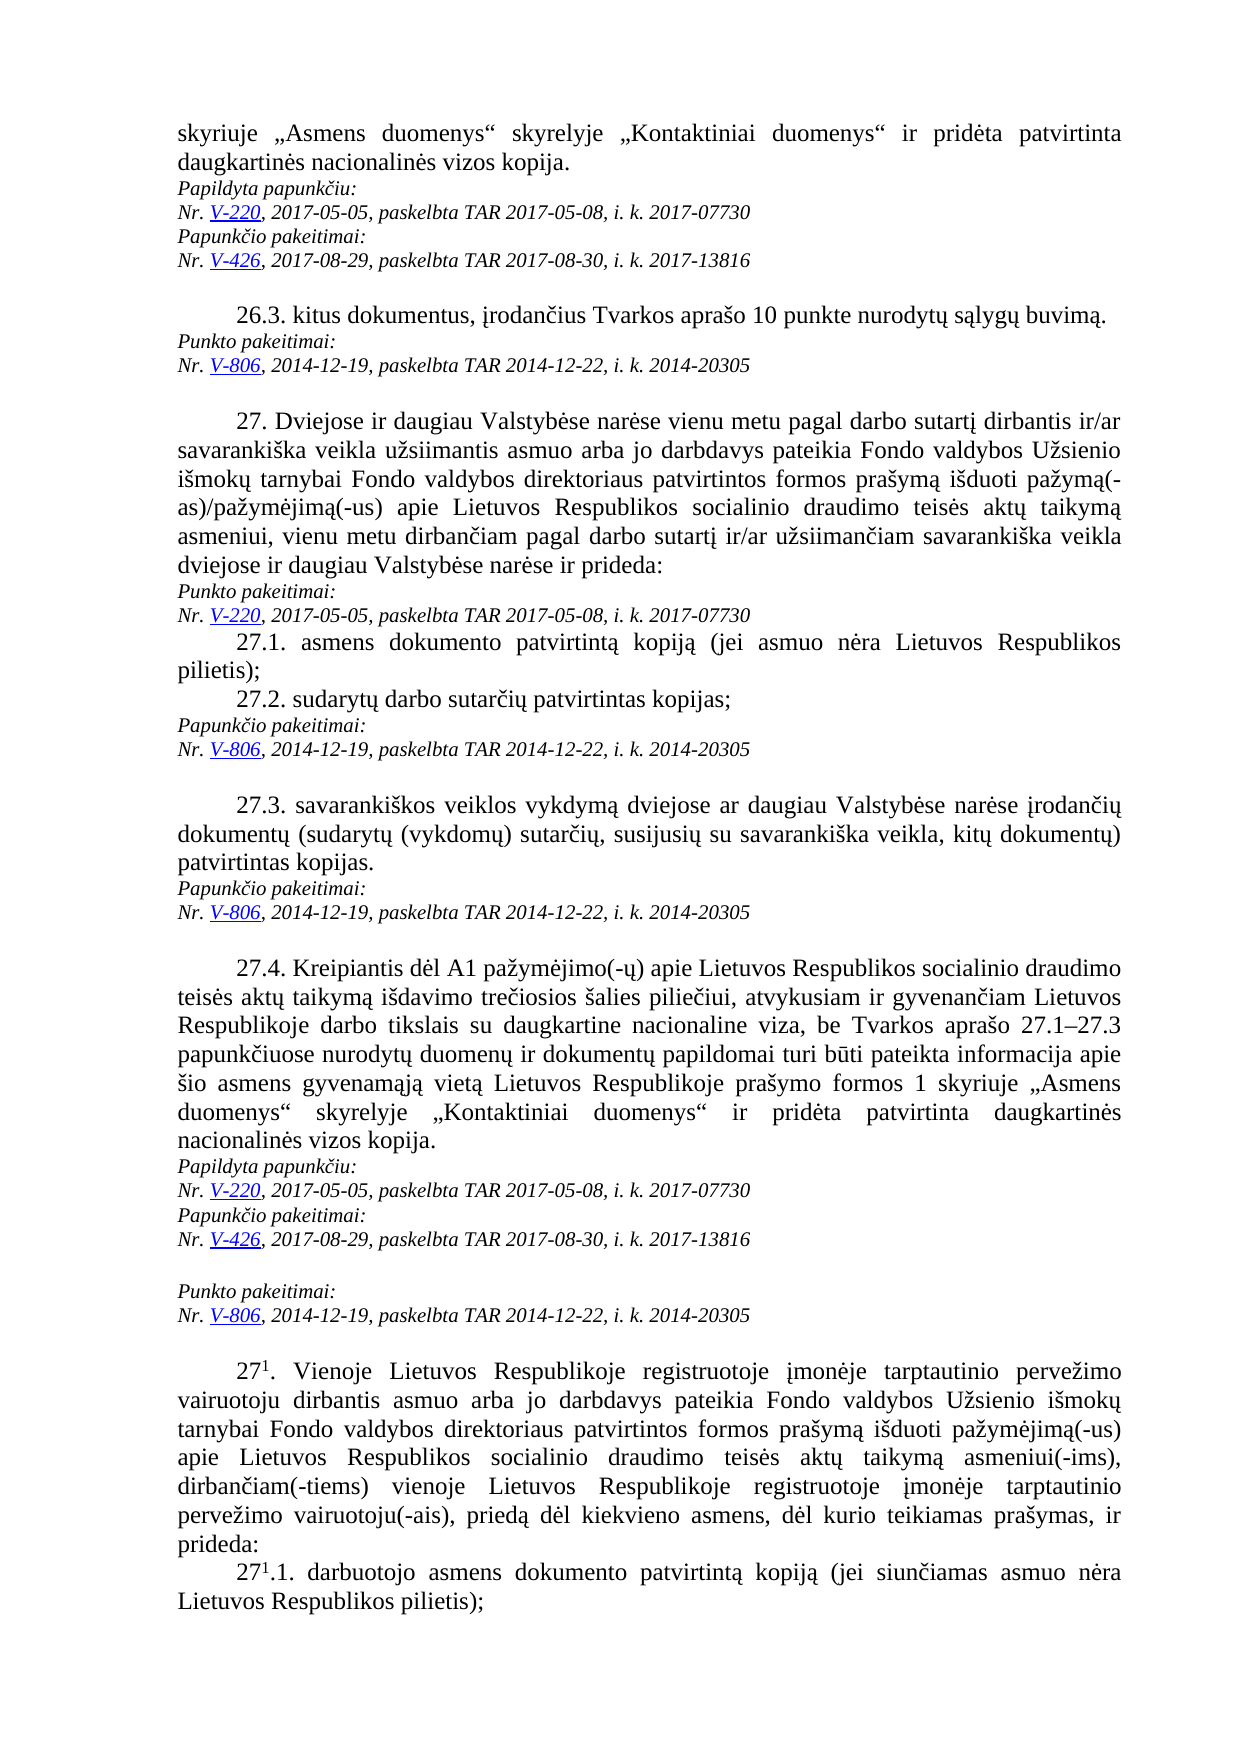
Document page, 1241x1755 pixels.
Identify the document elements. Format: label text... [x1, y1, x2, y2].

text Punkto pakeitimai: [177, 1279, 1122, 1303]
text Papildyta papunkčiu: [177, 1154, 1122, 1178]
text 27. Dviejose ir daugiau Valstybėse narėse vienu metu pagal darbo sutartį dirbantis ir/ar savarankiška veikla užsiimantis asmuo arba jo darbdavys pateikia Fondo valdybos Užsienio išmokų tarnybai Fondo valdybos direktoriaus patvirtintos formos prašymą išduoti pažymą(-as)/pažymėjimą(-us) apie Lietuvos Respublikos socialinio draudimo teisės aktų taikymą asmeniui, vienu metu dirbančiam pagal darbo sutartį ir/ar užsiimančiam savarankiška veikla dviejose ir daugiau Valstybėse narėse ir prideda: [177, 406, 1122, 579]
text Papildyta papunkčiu: [177, 176, 1122, 200]
text skyriuje „Asmens duomenys“ skyrelyje „Kontaktiniai duomenys“ ir pridėta patvirtinta daugkartinės nacionalinės vizos kopija. [177, 118, 1122, 176]
text Nr. V-220, 2017-05-05, paskelbta TAR 2017-05-08, i. k. 2017-07730 [177, 1178, 1122, 1202]
text Nr. V-806, 2014-12-19, paskelbta TAR 2014-12-22, i. k. 2014-20305 [177, 353, 1122, 377]
text 27.2. sudarytų darbo sutarčių patvirtintas kopijas; [177, 684, 1122, 713]
text 27.4. Kreipiantis dėl A1 pažymėjimo(-ų) apie Lietuvos Respublikos socialinio draudimo teisės aktų taikymą išdavimo trečiosios šalies piliečiui, atvykusiam ir gyvenančiam Lietuvos Respublikoje darbo tikslais su daugkartine nacionaline viza, be Tvarkos aprašo 27.1–27.3 papunkčiuose nurodytų duomenų ir dokumentų papildomai turi būti pateikta informacija apie šio asmens gyvenamąją vietą Lietuvos Respublikoje prašymo formos 1 skyriuje „Asmens duomenys“ skyrelyje „Kontaktiniai duomenys“ ir pridėta patvirtinta daugkartinės nacionalinės vizos kopija. [177, 953, 1122, 1154]
text Nr. V-806, 2014-12-19, paskelbta TAR 2014-12-22, i. k. 2014-20305 [177, 737, 1122, 761]
text Nr. V-806, 2014-12-19, paskelbta TAR 2014-12-22, i. k. 2014-20305 [177, 900, 1122, 924]
text 271.1. darbuotojo asmens dokumento patvirtintą kopiją (jei siunčiamas asmuo nėra Lietuvos Respublikos pilietis); [177, 1557, 1122, 1615]
text Nr. V-426, 2017-08-29, paskelbta TAR 2017-08-30, i. k. 2017-13816 [177, 1227, 1122, 1251]
text Papunkčio pakeitimai: [177, 713, 1122, 737]
text Punkto pakeitimai: [177, 329, 1122, 353]
text 271. Vienoje Lietuvos Respublikoje registruotoje įmonėje tarptautinio pervežimo vairuotoju dirbantis asmuo arba jo darbdavys pateikia Fondo valdybos Užsienio išmokų tarnybai Fondo valdybos direktoriaus patvirtintos formos prašymą išduoti pažymėjimą(-us) apie Lietuvos Respublikos socialinio draudimo teisės aktų taikymą asmeniui(-ims), dirbančiam(-tiems) vienoje Lietuvos Respublikoje registruotoje įmonėje tarptautinio pervežimo vairuotoju(-ais), priedą dėl kiekvieno asmens, dėl kurio teikiamas prašymas, ir prideda: [177, 1356, 1122, 1557]
text Papunkčio pakeitimai: [177, 224, 1122, 248]
text Punkto pakeitimai: [177, 579, 1122, 603]
text Nr. V-806, 2014-12-19, paskelbta TAR 2014-12-22, i. k. 2014-20305 [177, 1303, 1122, 1327]
text 27.1. asmens dokumento patvirtintą kopiją (jei asmuo nėra Lietuvos Respublikos pilietis); [177, 627, 1122, 684]
text Papunkčio pakeitimai: [177, 1202, 1122, 1227]
text 26.3. kitus dokumentus, įrodančius Tvarkos aprašo 10 punkte nurodytų sąlygų buvimą. [177, 301, 1122, 329]
text Papunkčio pakeitimai: [177, 876, 1122, 900]
text Nr. V-220, 2017-05-05, paskelbta TAR 2017-05-08, i. k. 2017-07730 [177, 200, 1122, 224]
text Nr. V-220, 2017-05-05, paskelbta TAR 2017-05-08, i. k. 2017-07730 [177, 603, 1122, 627]
text Nr. V-426, 2017-08-29, paskelbta TAR 2017-08-30, i. k. 2017-13816 [177, 248, 1122, 272]
text 27.3. savarankiškos veiklos vykdymą dviejose ar daugiau Valstybėse narėse įrodančių dokumentų (sudarytų (vykdomų) sutarčių, susijusių su savarankiška veikla, kitų dokumentų) patvirtintas kopijas. [177, 790, 1122, 876]
